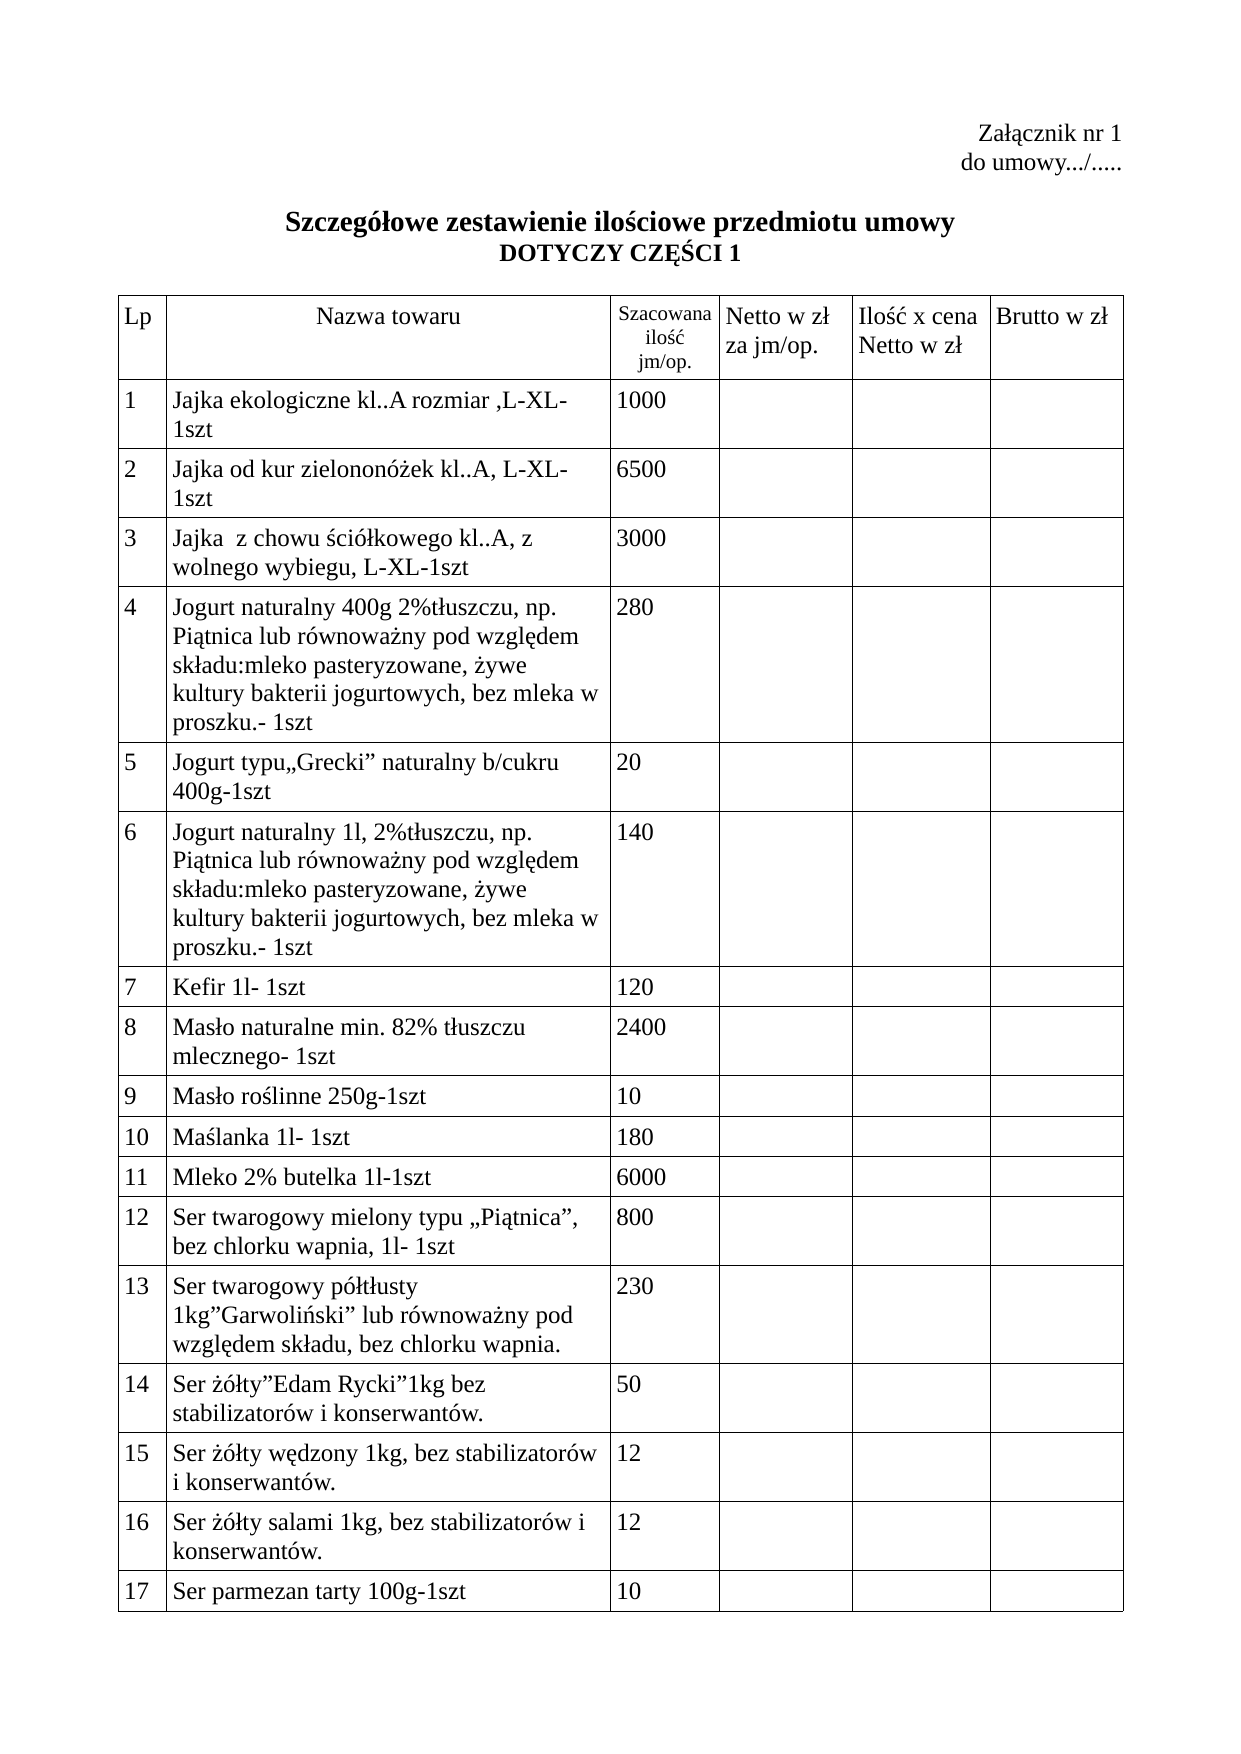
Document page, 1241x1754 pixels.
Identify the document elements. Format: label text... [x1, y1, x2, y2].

table_cell 140 [611, 812, 719, 966]
table_cell [991, 1433, 1123, 1501]
table_cell Kefir 1l- 1szt [167, 967, 610, 1006]
table_cell 5 [119, 743, 166, 811]
table_cell Ser żółty”Edam Rycki”1kg bez stabilizatorów i konserwantów. [167, 1364, 610, 1432]
table_cell [720, 1117, 852, 1156]
table_cell [720, 449, 852, 517]
table_cell 180 [611, 1117, 719, 1156]
table_cell Jogurt typu„Grecki” naturalny b/cukru 400g-1szt [167, 743, 610, 811]
table_cell [853, 1117, 990, 1156]
table_cell [720, 812, 852, 966]
table_cell 16 [119, 1502, 166, 1570]
table_cell 17 [119, 1571, 166, 1611]
table_cell 50 [611, 1364, 719, 1432]
table_cell Masło naturalne min. 82% tłuszczu mlecznego- 1szt [167, 1007, 610, 1075]
table_cell [853, 518, 990, 586]
table_header Lp [119, 296, 166, 379]
table_cell 1000 [611, 380, 719, 448]
table_cell [720, 967, 852, 1006]
table_header Szacowana ilość jm/op. [611, 296, 719, 379]
table_cell [853, 1076, 990, 1116]
table_cell [720, 1364, 852, 1432]
table_cell 120 [611, 967, 719, 1006]
table_cell [991, 1197, 1123, 1265]
table_cell [720, 743, 852, 811]
table_cell Jajka od kur zielononóżek kl..A, L-XL-1szt [167, 449, 610, 517]
table_cell [853, 380, 990, 448]
table_cell [853, 967, 990, 1006]
table_cell [720, 380, 852, 448]
table_cell 14 [119, 1364, 166, 1432]
table_cell [991, 1266, 1123, 1363]
table_cell [991, 1157, 1123, 1196]
table_cell [991, 1007, 1123, 1075]
table_cell 2400 [611, 1007, 719, 1075]
table_cell 1 [119, 380, 166, 448]
table_cell [853, 812, 990, 966]
table_cell [720, 1007, 852, 1075]
table_cell [853, 1007, 990, 1075]
table_cell 10 [611, 1076, 719, 1116]
table_cell Ser żółty salami 1kg, bez stabilizatorów i konserwantów. [167, 1502, 610, 1570]
table_cell [720, 1266, 852, 1363]
table_header Brutto w zł [991, 296, 1123, 379]
text do umowy.../..... [118, 147, 1122, 176]
table_cell 230 [611, 1266, 719, 1363]
table_cell 6 [119, 812, 166, 966]
table_cell 15 [119, 1433, 166, 1501]
table_cell 3 [119, 518, 166, 586]
table_cell [720, 587, 852, 742]
table_cell 10 [611, 1571, 719, 1611]
table_cell [991, 812, 1123, 966]
table_cell 12 [611, 1502, 719, 1570]
table_cell [720, 1571, 852, 1611]
table_cell 800 [611, 1197, 719, 1265]
table_cell [720, 1502, 852, 1570]
table_cell Ser twarogowy półtłusty 1kg”Garwoliński” lub równoważny pod względem składu, bez chlorku wapnia. [167, 1266, 610, 1363]
table_cell [853, 1433, 990, 1501]
table_cell 20 [611, 743, 719, 811]
table_cell Jogurt naturalny 1l, 2%tłuszczu, np. Piątnica lub równoważny pod względem składu:mleko pasteryzowane, żywe kultury bakterii jogurtowych, bez mleka w proszku.- 1szt [167, 812, 610, 966]
table_cell [991, 1117, 1123, 1156]
table_cell [853, 1364, 990, 1432]
table_cell 13 [119, 1266, 166, 1363]
table_cell [853, 1502, 990, 1570]
table_cell [720, 1076, 852, 1116]
table_header Ilość x cena Netto w zł [853, 296, 990, 379]
table_cell 9 [119, 1076, 166, 1116]
table_cell 280 [611, 587, 719, 742]
text DOTYCZY CZĘŚCI 1 [118, 238, 1122, 267]
table_cell [853, 449, 990, 517]
table_cell Masło roślinne 250g-1szt [167, 1076, 610, 1116]
table_cell [853, 1266, 990, 1363]
table_cell [853, 1157, 990, 1196]
table_cell Ser żółty wędzony 1kg, bez stabilizatorów i konserwantów. [167, 1433, 610, 1501]
table_cell 8 [119, 1007, 166, 1075]
table_cell [991, 1076, 1123, 1116]
table_cell 6500 [611, 449, 719, 517]
table_cell [991, 449, 1123, 517]
table_cell [720, 1157, 852, 1196]
table_cell 7 [119, 967, 166, 1006]
table_cell 10 [119, 1117, 166, 1156]
table_cell [720, 1433, 852, 1501]
table_cell [991, 380, 1123, 448]
table_cell Maślanka 1l- 1szt [167, 1117, 610, 1156]
table_cell Jajka z chowu ściółkowego kl..A, z wolnego wybiegu, L-XL-1szt [167, 518, 610, 586]
table_cell Jajka ekologiczne kl..A rozmiar ,L-XL-1szt [167, 380, 610, 448]
table_cell [720, 1197, 852, 1265]
table_cell [853, 1197, 990, 1265]
table_cell Ser twarogowy mielony typu „Piątnica”, bez chlorku wapnia, 1l- 1szt [167, 1197, 610, 1265]
table_cell 11 [119, 1157, 166, 1196]
table_cell [853, 1571, 990, 1611]
table_cell 12 [119, 1197, 166, 1265]
table_header Netto w zł za jm/op. [720, 296, 852, 379]
table_cell [991, 967, 1123, 1006]
table_cell 2 [119, 449, 166, 517]
table_cell [720, 518, 852, 586]
table_cell [991, 1571, 1123, 1611]
table_cell [991, 1364, 1123, 1432]
text Szczegółowe zestawienie ilościowe przedmiotu umowy [118, 204, 1122, 238]
text Załącznik nr 1 [118, 118, 1122, 147]
table_cell 4 [119, 587, 166, 742]
table_header Nazwa towaru [167, 296, 610, 379]
table_cell [991, 587, 1123, 742]
table_cell 3000 [611, 518, 719, 586]
table_cell Mleko 2% butelka 1l-1szt [167, 1157, 610, 1196]
table_cell 12 [611, 1433, 719, 1501]
table_cell [853, 587, 990, 742]
table_cell [991, 518, 1123, 586]
table_cell [991, 743, 1123, 811]
table_cell [991, 1502, 1123, 1570]
table_cell Ser parmezan tarty 100g-1szt [167, 1571, 610, 1611]
table_cell Jogurt naturalny 400g 2%tłuszczu, np. Piątnica lub równoważny pod względem składu:mleko pasteryzowane, żywe kultury bakterii jogurtowych, bez mleka w proszku.- 1szt [167, 587, 610, 742]
table_cell 6000 [611, 1157, 719, 1196]
table_cell [853, 743, 990, 811]
